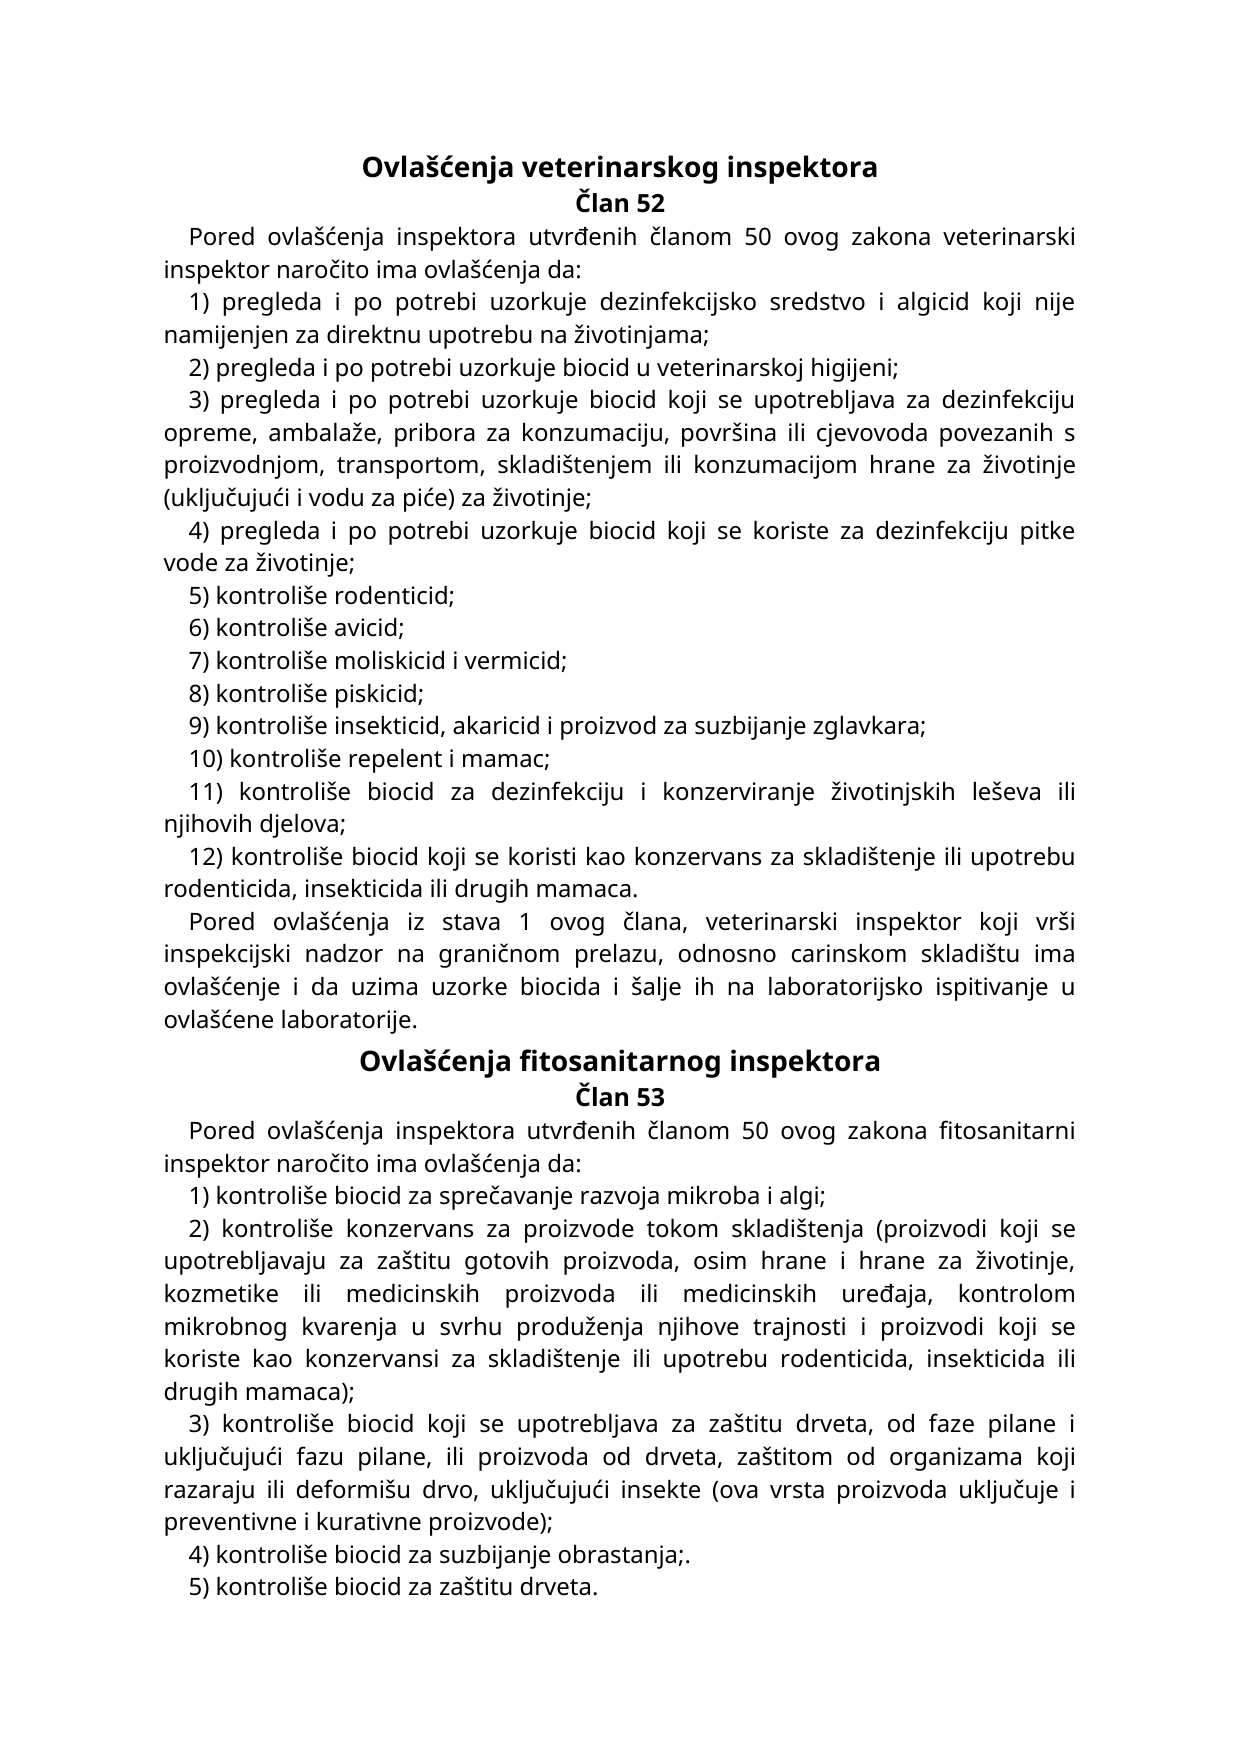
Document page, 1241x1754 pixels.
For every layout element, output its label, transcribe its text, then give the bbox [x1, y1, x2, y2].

text Ovlašćenja veterinarskog inspektora [148, 148, 1093, 186]
text 4) kontroliše biocid za suzbijanje obrastanja;. [163, 1538, 1077, 1570]
text 1) kontroliše biocid za sprečavanje razvoja mikroba i algi; [163, 1179, 1077, 1212]
text 12) kontroliše biocid koji se koristi kao konzervans za skladištenje ili upotrebu rodenticida, insekticida ili drugih mamaca. [163, 839, 1077, 905]
text 2) pregleda i po potrebi uzorkuje biocid u veterinarskoj higijeni; [163, 350, 1077, 383]
text Pored ovlašćenja inspektora utvrđenih članom 50 ovog zakona fitosanitarni inspektor naročito ima ovlašćenja da: [163, 1114, 1077, 1179]
text 2) kontroliše konzervans za proizvode tokom skladištenja (proizvodi koji se upotrebljavaju za zaštitu gotovih proizvoda, osim hrane i hrane za životinje, kozmetike ili medicinskih proizvoda ili medicinskih uređaja, kontrolom mikrobnog kvarenja u svrhu produženja njihove trajnosti i proizvodi koji se koriste kao konzervansi za skladištenje ili upotrebu rodenticida, insekticida ili drugih mamaca); [163, 1212, 1077, 1407]
text Član 53 [148, 1080, 1093, 1114]
text 9) kontroliše insekticid, akaricid i proizvod za suzbijanje zglavkara; [163, 709, 1077, 742]
text Pored ovlašćenja iz stava 1 ovog člana, veterinarski inspektor koji vrši inspekcijski nadzor na graničnom prelazu, odnosno carinskom skladištu ima ovlašćenje i da uzima uzorke biocida i šalje ih na laboratorijsko ispitivanje u ovlašćene laboratorije. [163, 905, 1077, 1035]
text 3) kontroliše biocid koji se upotrebljava za zaštitu drveta, od faze pilane i uključujući fazu pilane, ili proizvoda od drveta, zaštitom od organizama koji razaraju ili deformišu drvo, uključujući insekte (ova vrsta proizvoda uključuje i preventivne i kurativne proizvode); [163, 1407, 1077, 1538]
text 5) kontroliše biocid za zaštitu drveta. [163, 1570, 1077, 1603]
text 5) kontroliše rodenticid; [163, 579, 1077, 611]
text 6) kontroliše avicid; [163, 611, 1077, 644]
text 8) kontroliše piskicid; [163, 676, 1077, 709]
text Pored ovlašćenja inspektora utvrđenih članom 50 ovog zakona veterinarski inspektor naročito ima ovlašćenja da: [163, 220, 1077, 285]
text 7) kontroliše moliskicid i vermicid; [163, 644, 1077, 676]
text 1) pregleda i po potrebi uzorkuje dezinfekcijsko sredstvo i algicid koji nije namijenjen za direktnu upotrebu na životinjama; [163, 285, 1077, 350]
text Član 52 [148, 186, 1093, 220]
text 3) pregleda i po potrebi uzorkuje biocid koji se upotrebljava za dezinfekciju opreme, ambalaže, pribora za konzumaciju, površina ili cjevovoda povezanih s proizvodnjom, transportom, skladištenjem ili konzumacijom hrane za životinje (uključujući i vodu za piće) za životinje; [163, 383, 1077, 513]
text 10) kontroliše repelent i mamac; [163, 742, 1077, 774]
text 11) kontroliše biocid za dezinfekciju i konzerviranje životinjskih leševa ili njihovih djelova; [163, 774, 1077, 839]
text 4) pregleda i po potrebi uzorkuje biocid koji se koriste za dezinfekciju pitke vode za životinje; [163, 513, 1077, 579]
text Ovlašćenja fitosanitarnog inspektora [148, 1041, 1093, 1080]
